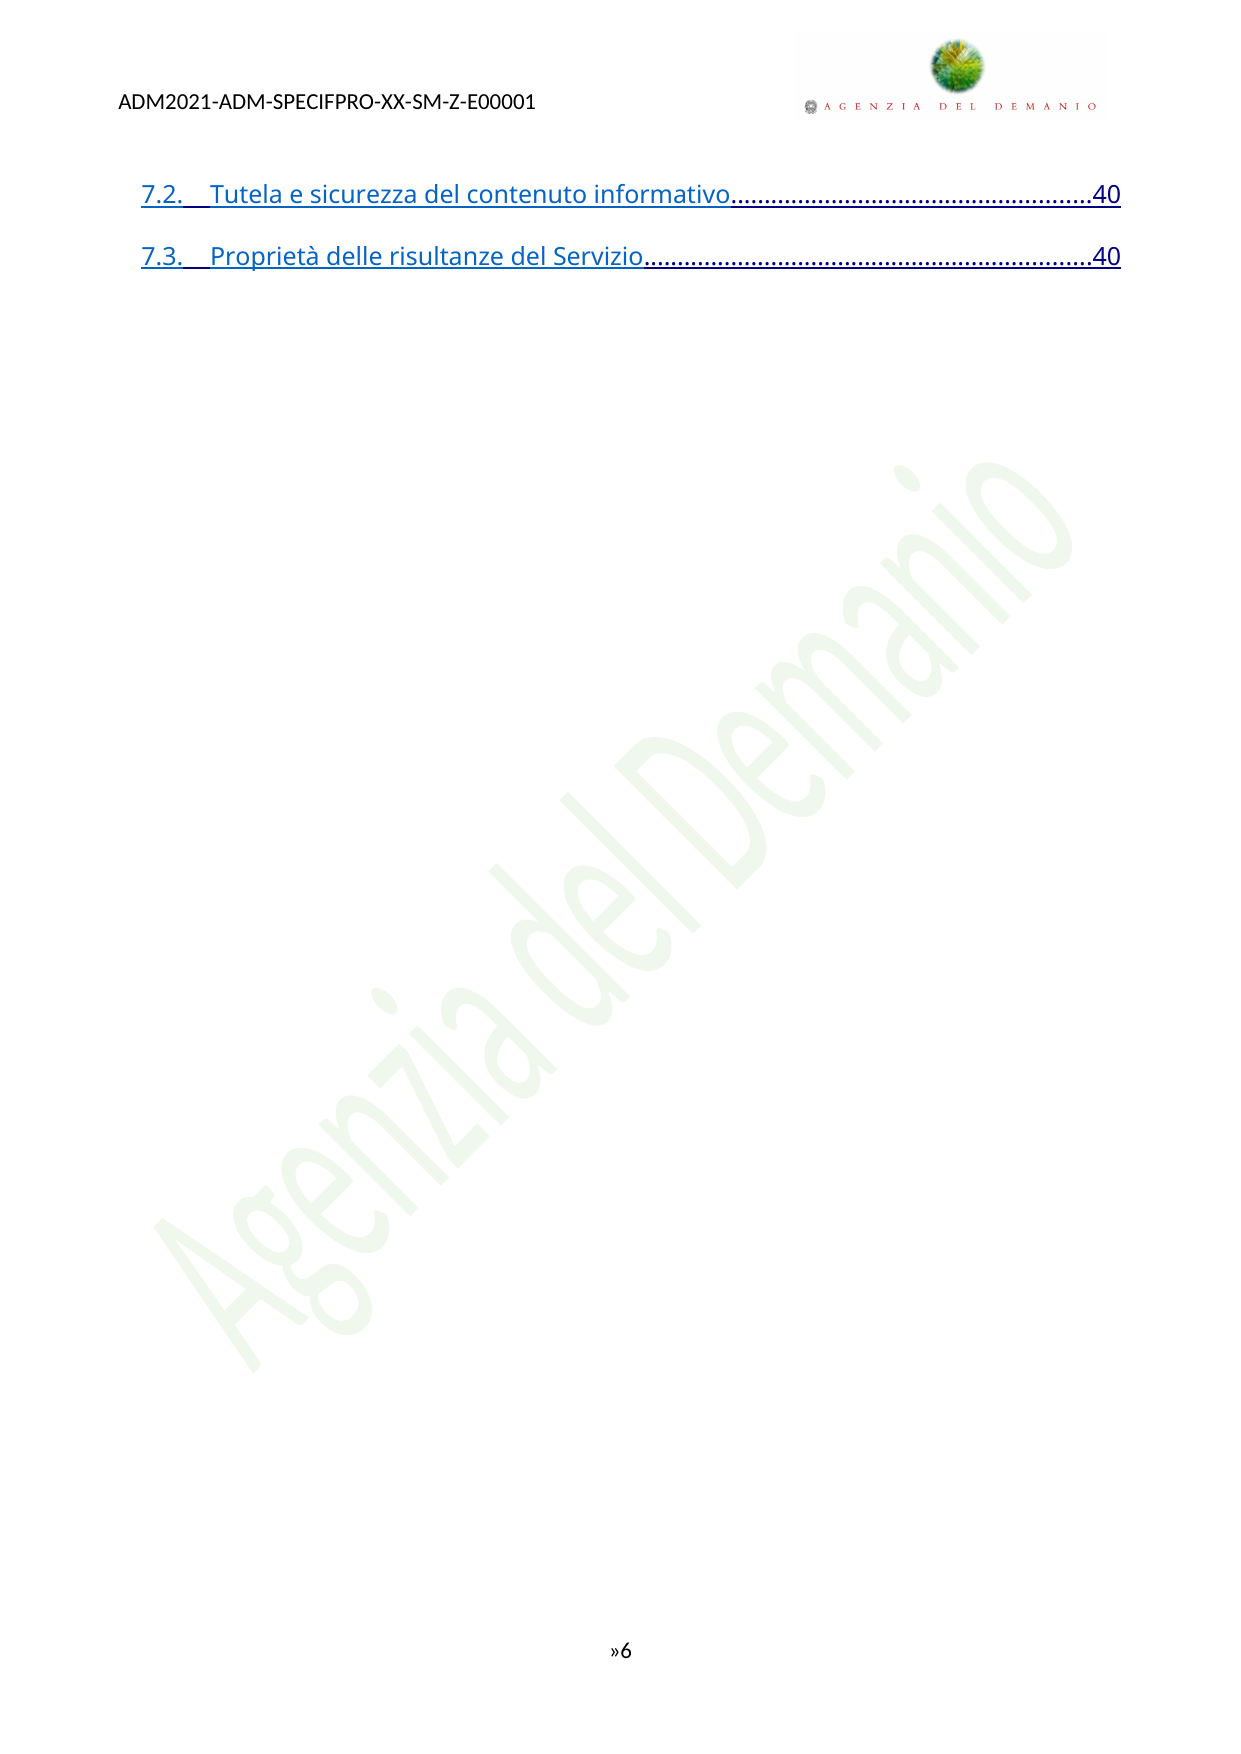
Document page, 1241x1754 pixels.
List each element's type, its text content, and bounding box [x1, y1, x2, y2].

text 7.3. Proprietà delle risultanze del Servizio 40 [141, 239, 1122, 273]
text 7.2. Tutela e sicurezza del contenuto informativo 40 [141, 177, 1122, 211]
